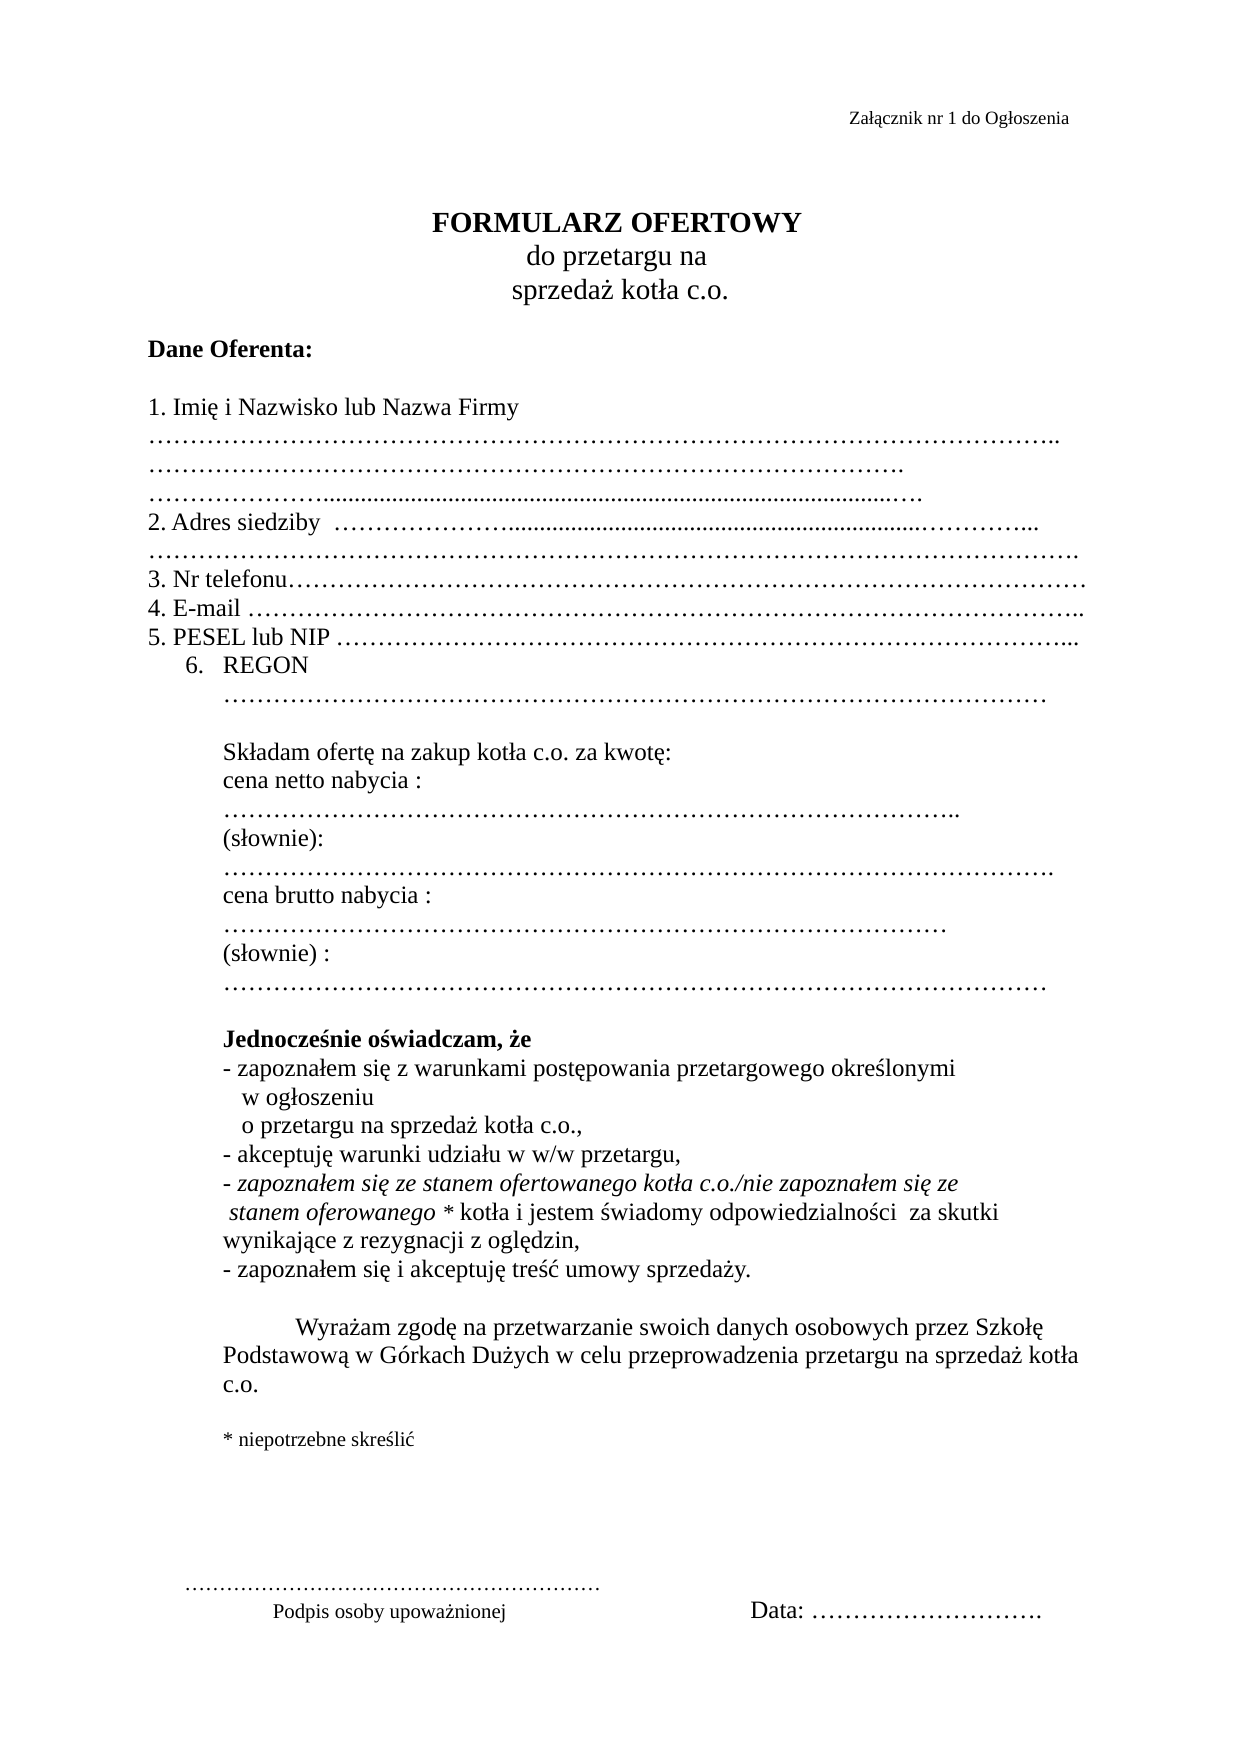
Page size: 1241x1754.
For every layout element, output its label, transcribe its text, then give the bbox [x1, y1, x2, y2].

text FORMULARZ OFERTOWY [148, 205, 1093, 238]
text Podpis osoby upoważnionej Data: ………………………. [148, 1595, 1093, 1624]
text do przetargu na sprzedaż kotła c.o. [148, 238, 1093, 306]
text …………………………………………………… [148, 1571, 1093, 1595]
text 1. Imię i Nazwisko lub Nazwa Firmy ………………………………………………………………………………………………..……………………………………………………………………………….…………………...........................................................................................…. 2. Adres siedziby …………………..................................................................…………...…………………………………………………………………………………………………. 3. Nr telefonu…………………………………………………………………………………… 4. E-mail ……………………………………………………………………………………….. 5. PESEL lub NIP ……………………………………………………………………………... [148, 392, 1093, 651]
list w ogłoszeniu o przetargu na sprzedaż kotła c.o., - akceptuję warunki udziału w w/w przetargu, - zapoznałem się ze stanem ofertowanego kotła c.o./nie zapoznałem się ze stanem oferowanego * kotła i jestem świadomy odpowiedzialności za skutki wynikające z rezygnacji z oględzin, - zapoznałem się i akceptuję treść umowy sprzedaży. [185, 1082, 1093, 1283]
list REGON ……………………………………………………………………………………… Składam ofertę na zakup kotła c.o. za kwotę: cena netto nabycia : …………………………………………………………………………….. (słownie): ………………………………………………………………………………………. cena brutto nabycia : …………………………………………………………………………… (słownie) : ……………………………………………………………………………………… Jednocześnie oświadczam, że - zapoznałem się z warunkami postępowania przetargowego określonymi [185, 651, 1093, 1082]
list Wyrażam zgodę na przetwarzanie swoich danych osobowych przez Szkołę Podstawową w Górkach Dużych w celu przeprowadzenia przetargu na sprzedaż kotła c.o. * niepotrzebne skreślić [185, 1283, 1093, 1451]
text Dane Oferenta: [148, 334, 1093, 392]
text Załącznik nr 1 do Ogłoszenia [811, 107, 1093, 128]
